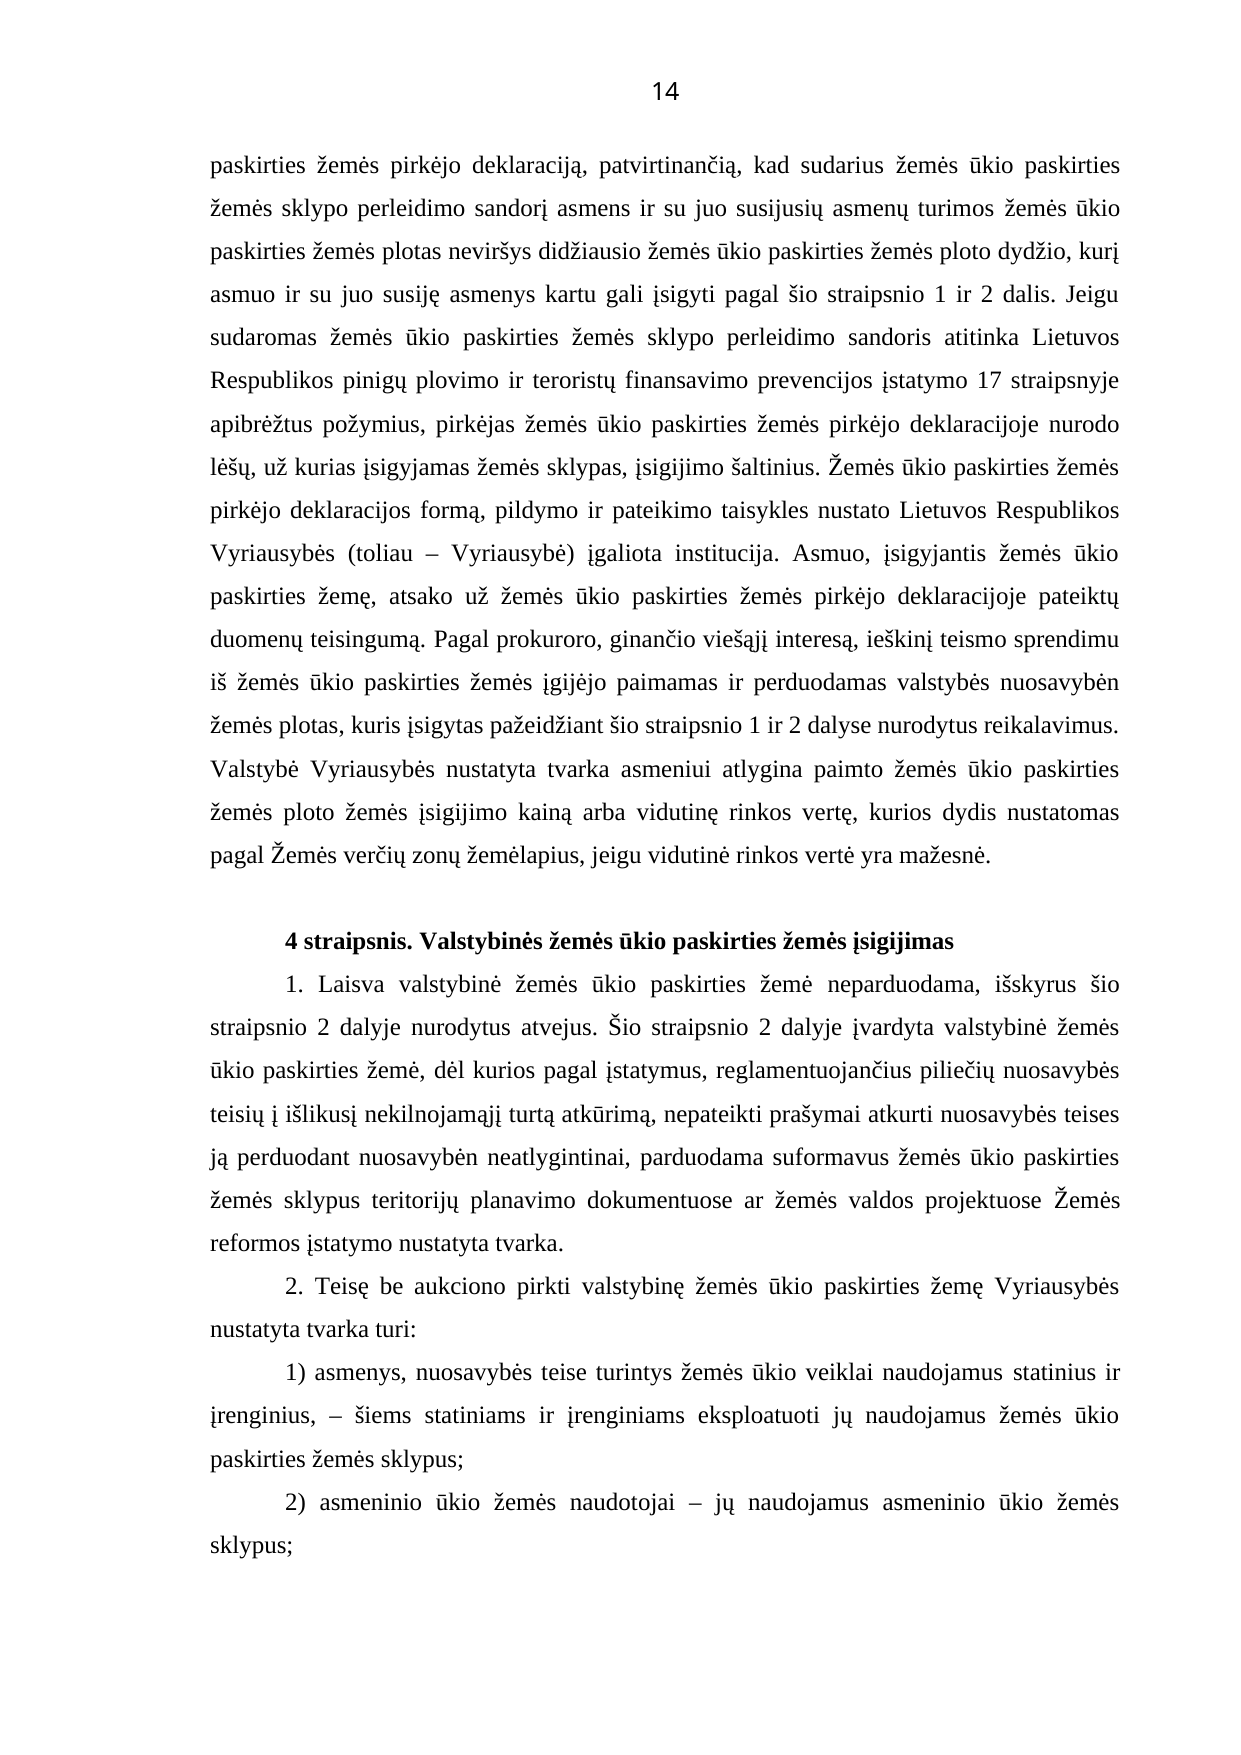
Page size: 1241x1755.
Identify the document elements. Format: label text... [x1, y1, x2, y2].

text 1. Laisva valstybinė žemės ūkio paskirties žemė neparduodama, išskyrus šio straipsnio 2 dalyje nurodytus atvejus. Šio straipsnio 2 dalyje įvardyta valstybinė žemės ūkio paskirties žemė, dėl kurios pagal įstatymus, reglamentuojančius piliečių nuosavybės teisių į išlikusį nekilnojamąjį turtą atkūrimą, nepateikti prašymai atkurti nuosavybės teises ją perduodant nuosavybėn neatlygintinai, parduodama suformavus žemės ūkio paskirties žemės sklypus teritorijų planavimo dokumentuose ar žemės valdos projektuose Žemės reformos įstatymo nustatyta tvarka. [210, 969, 1120, 1257]
text 1) asmenys, nuosavybės teise turintys žemės ūkio veiklai naudojamus statinius ir įrenginius, – šiems statiniams ir įrenginiams eksploatuoti jų naudojamus žemės ūkio paskirties žemės sklypus; [210, 1357, 1120, 1472]
text 4 straipsnis. Valstybinės žemės ūkio paskirties žemės įsigijimas [210, 926, 1120, 955]
text 2) asmeninio ūkio žemės naudotojai – jų naudojamus asmeninio ūkio žemės sklypus; [210, 1487, 1120, 1559]
text paskirties žemės pirkėjo deklaraciją, patvirtinančią, kad sudarius žemės ūkio paskirties žemės sklypo perleidimo sandorį asmens ir su juo susijusių asmenų turimos žemės ūkio paskirties žemės plotas neviršys didžiausio žemės ūkio paskirties žemės ploto dydžio, kurį asmuo ir su juo susiję asmenys kartu gali įsigyti pagal šio straipsnio 1 ir 2 dalis. Jeigu sudaromas žemės ūkio paskirties žemės sklypo perleidimo sandoris atitinka Lietuvos Respublikos pinigų plovimo ir teroristų finansavimo prevencijos įstatymo 17 straipsnyje apibrėžtus požymius, pirkėjas žemės ūkio paskirties žemės pirkėjo deklaracijoje nurodo lėšų, už kurias įsigyjamas žemės sklypas, įsigijimo šaltinius. Žemės ūkio paskirties žemės pirkėjo deklaracijos formą, pildymo ir pateikimo taisykles nustato Lietuvos Respublikos Vyriausybės (toliau – Vyriausybė) įgaliota institucija. Asmuo, įsigyjantis žemės ūkio paskirties žemę, atsako už žemės ūkio paskirties žemės pirkėjo deklaracijoje pateiktų duomenų teisingumą. Pagal prokuroro, ginančio viešąjį interesą, ieškinį teismo sprendimu iš žemės ūkio paskirties žemės įgijėjo paimamas ir perduodamas valstybės nuosavybėn žemės plotas, kuris įsigytas pažeidžiant šio straipsnio 1 ir 2 dalyse nurodytus reikalavimus. Valstybė Vyriausybės nustatyta tvarka asmeniui atlygina paimto žemės ūkio paskirties žemės ploto žemės įsigijimo kainą arba vidutinę rinkos vertę, kurios dydis nustatomas pagal Žemės verčių zonų žemėlapius, jeigu vidutinė rinkos vertė yra mažesnė. [210, 150, 1120, 869]
text 2. Teisę be aukciono pirkti valstybinę žemės ūkio paskirties žemę Vyriausybės nustatyta tvarka turi: [210, 1271, 1120, 1343]
